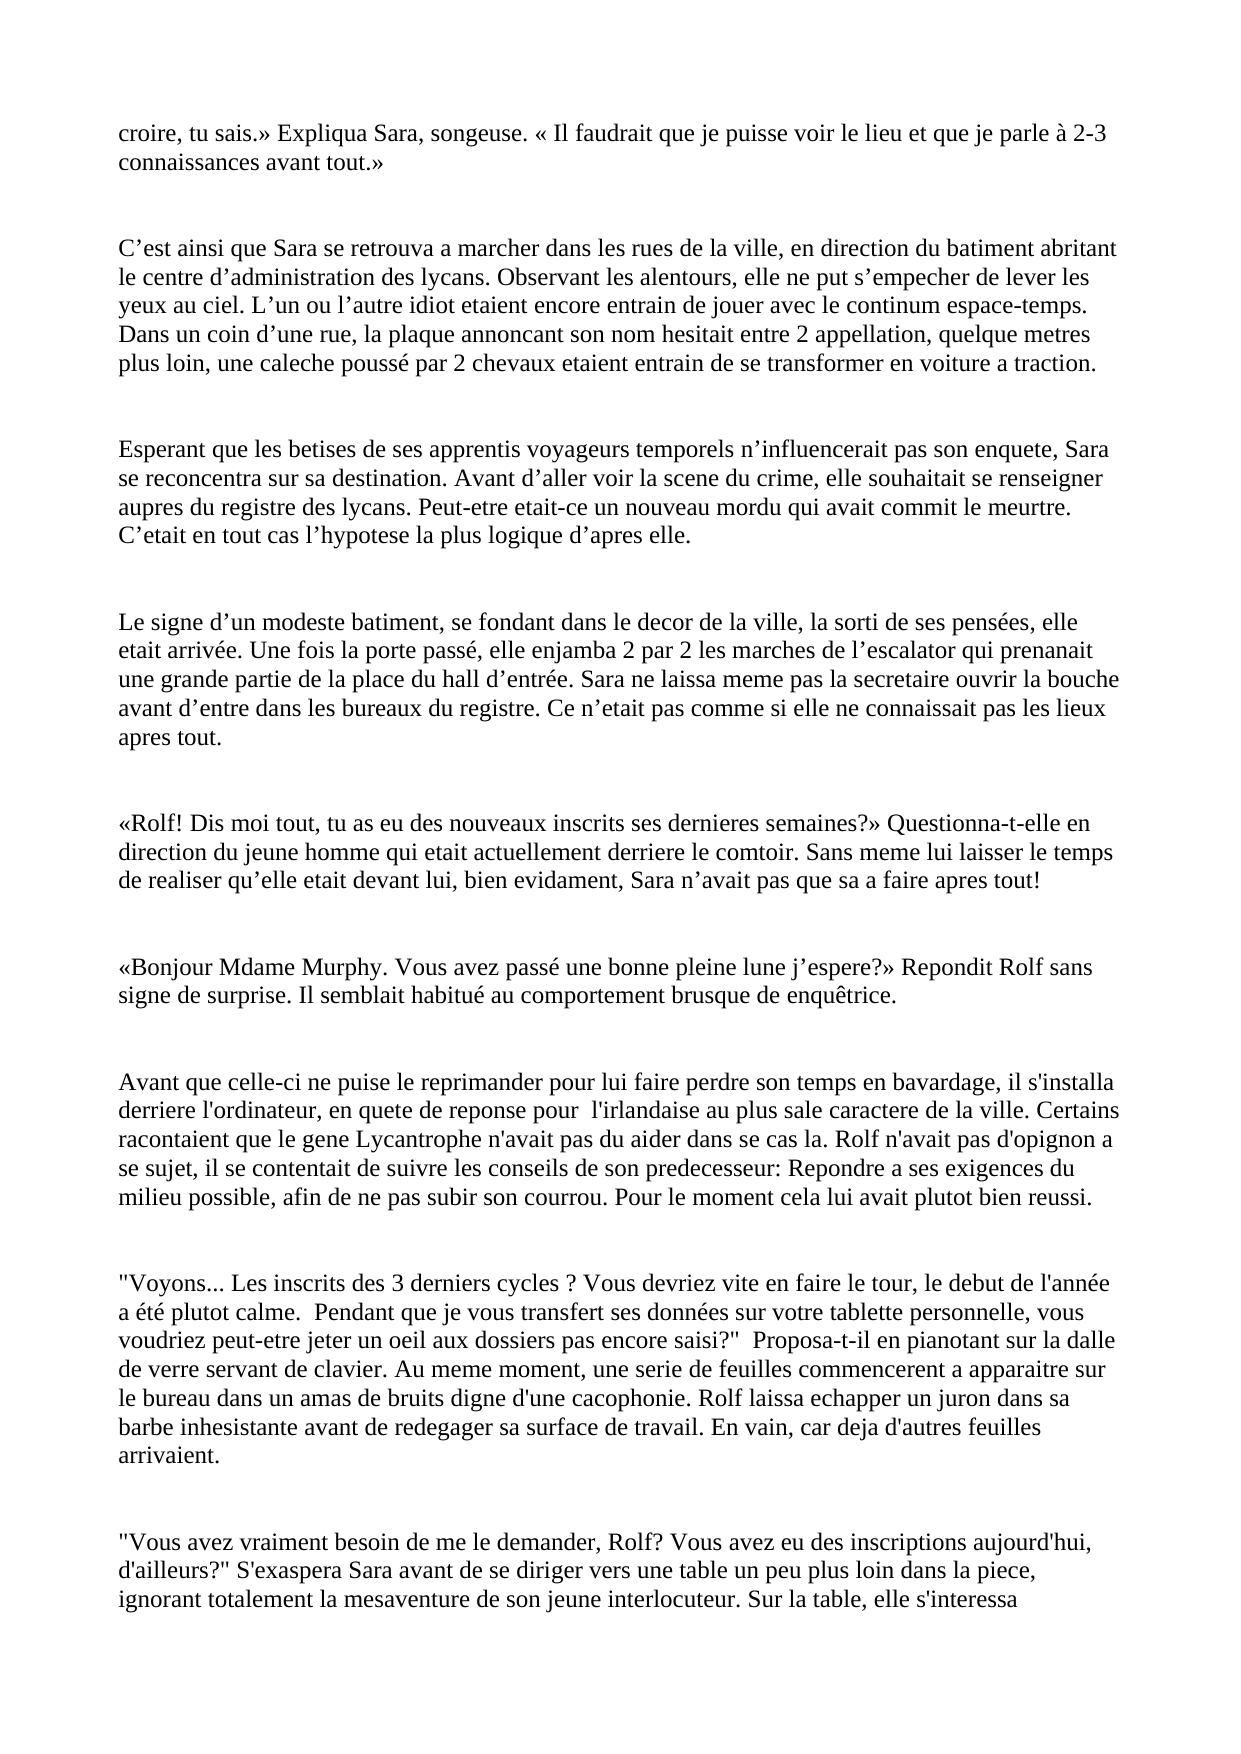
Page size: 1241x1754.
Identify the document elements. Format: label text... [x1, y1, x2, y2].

text croire, tu sais.» Expliqua Sara, songeuse. « Il faudrait que je puisse voir le lieu et que je parle à 2-3 connaissances avant tout.» [118, 118, 1122, 176]
text "Voyons... Les inscrits des 3 derniers cycles ? Vous devriez vite en faire le tour, le debut de l'année a été plutot calme. Pendant que je vous transfert ses données sur votre tablette personnelle, vous voudriez peut-etre jeter un oeil aux dossiers pas encore saisi?" Proposa-t-il en pianotant sur la dalle de verre servant de clavier. Au meme moment, une serie de feuilles commencerent a apparaitre sur le bureau dans un amas de bruits digne d'une cacophonie. Rolf laissa echapper un juron dans sa barbe inhesistante avant de redegager sa surface de travail. En vain, car deja d'autres feuilles arrivaient. [118, 1268, 1122, 1469]
text Esperant que les betises de ses apprentis voyageurs temporels n’influencerait pas son enquete, Sara se reconcentra sur sa destination. Avant d’aller voir la scene du crime, elle souhaitait se renseigner aupres du registre des lycans. Peut-etre etait-ce un nouveau mordu qui avait commit le meurtre. C’etait en tout cas l’hypotese la plus logique d’apres elle. [118, 434, 1122, 549]
text Avant que celle-ci ne puise le reprimander pour lui faire perdre son temps en bavardage, il s'installa derriere l'ordinateur, en quete de reponse pour l'irlandaise au plus sale caractere de la ville. Certains racontaient que le gene Lycantrophe n'avait pas du aider dans se cas la. Rolf n'avait pas d'opignon a se sujet, il se contentait de suivre les conseils de son predecesseur: Repondre a ses exigences du milieu possible, afin de ne pas subir son courrou. Pour le moment cela lui avait plutot bien reussi. [118, 1067, 1122, 1211]
text «Rolf! Dis moi tout, tu as eu des nouveaux inscrits ses dernieres semaines?» Questionna-t-elle en direction du jeune homme qui etait actuellement derriere le comtoir. Sans meme lui laisser le temps de realiser qu’elle etait devant lui, bien evidament, Sara n’avait pas que sa a faire apres tout! [118, 808, 1122, 894]
text C’est ainsi que Sara se retrouva a marcher dans les rues de la ville, en direction du batiment abritant le centre d’administration des lycans. Observant les alentours, elle ne put s’empecher de lever les yeux au ciel. L’un ou l’autre idiot etaient encore entrain de jouer avec le continum espace-temps. Dans un coin d’une rue, la plaque annoncant son nom hesitait entre 2 appellation, quelque metres plus loin, une caleche poussé par 2 chevaux etaient entrain de se transformer en voiture a traction. [118, 233, 1122, 377]
text Le signe d’un modeste batiment, se fondant dans le decor de la ville, la sorti de ses pensées, elle etait arrivée. Une fois la porte passé, elle enjamba 2 par 2 les marches de l’escalator qui prenanait une grande partie de la place du hall d’entrée. Sara ne laissa meme pas la secretaire ouvrir la bouche avant d’entre dans les bureaux du registre. Ce n’etait pas comme si elle ne connaissait pas les lieux apres tout. [118, 607, 1122, 751]
text "Vous avez vraiment besoin de me le demander, Rolf? Vous avez eu des inscriptions aujourd'hui, d'ailleurs?" S'exaspera Sara avant de se diriger vers une table un peu plus loin dans la piece, ignorant totalement la mesaventure de son jeune interlocuteur. Sur la table, elle s'interessa [118, 1527, 1122, 1613]
text «Bonjour Mdame Murphy. Vous avez passé une bonne pleine lune j’espere?» Repondit Rolf sans signe de surprise. Il semblait habitué au comportement brusque de enquêtrice. [118, 952, 1122, 1009]
